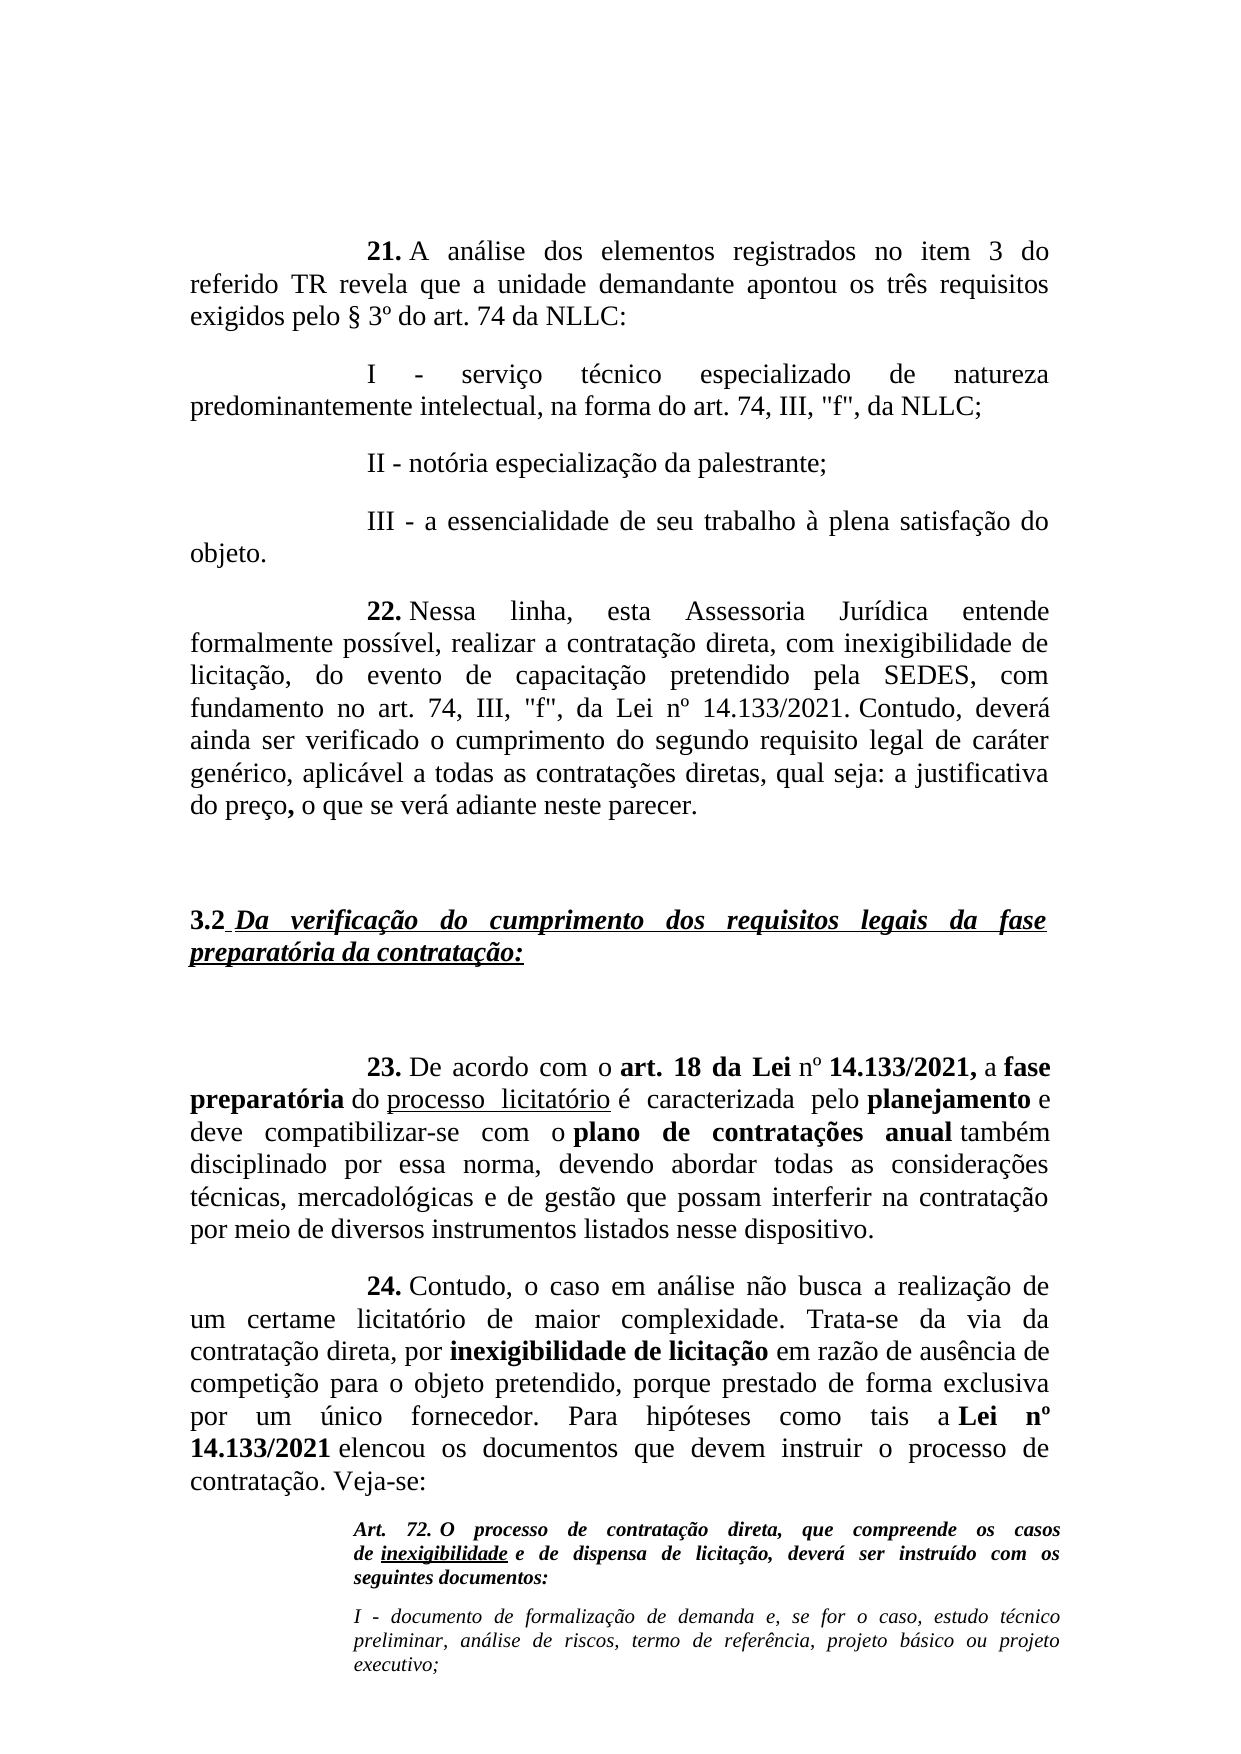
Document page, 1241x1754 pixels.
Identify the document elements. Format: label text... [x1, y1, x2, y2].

text 22. Nessa linha, esta Assessoria Jurídica entende formalmente possível, realizar a contratação direta, com inexigibilidade de licitação, do evento de capacitação pretendido pela SEDES, com fundamento no art. 74, III, "f", da Lei nº 14.133/2021. Contudo, deverá ainda ser verificado o cumprimento do segundo requisito legal de caráter genérico, aplicável a todas as contratações diretas, qual seja: a justificativa do preço, o que se verá adiante neste parecer. [190, 594, 1051, 820]
text 3.2 Da verificação do cumprimento dos requisitos legais da fase preparatória da contratação: [190, 903, 1051, 968]
text 21. A análise dos elementos registrados no item 3 do referido TR revela que a unidade demandante apontou os três requisitos exigidos pelo § 3º do art. 74 da NLLC: [190, 234, 1051, 332]
text II - notória especialização da palestrante; [190, 446, 1051, 479]
text 23. De acordo com o art. 18 da Lei nº 14.133/2021, a fase preparatória do processo licitatório é caracterizada pelo planejamento e deve compatibilizar-se com o plano de contratações anual também disciplinado por essa norma, devendo abordar todas as considerações técnicas, mercadológicas e de gestão que possam interferir na contratação por meio de diversos instrumentos listados nesse dispositivo. [190, 1050, 1051, 1244]
text III - a essencialidade de seu trabalho à plena satisfação do objeto. [190, 504, 1051, 569]
text I - serviço técnico especializado de natureza predominantemente intelectual, na forma do art. 74, III, "f", da NLLC; [190, 357, 1051, 421]
text I - documento de formalização de demanda e, se for o caso, estudo técnico preliminar, análise de riscos, termo de referência, projeto básico ou projeto executivo; [354, 1604, 1063, 1676]
text Art. 72. O processo de contratação direta, que compreende os casos de inexigibilidade e de dispensa de licitação, deverá ser instruído com os seguintes documentos: [354, 1516, 1063, 1589]
text 24. Contudo, o caso em análise não busca a realização de um certame licitatório de maior complexidade. Trata-se da via da contratação direta, por inexigibilidade de licitação em razão de ausência de competição para o objeto pretendido, porque prestado de forma exclusiva por um único fornecedor. Para hipóteses como tais a Lei nº 14.133/2021 elencou os documentos que devem instruir o processo de contratação. Veja-se: [190, 1269, 1051, 1496]
